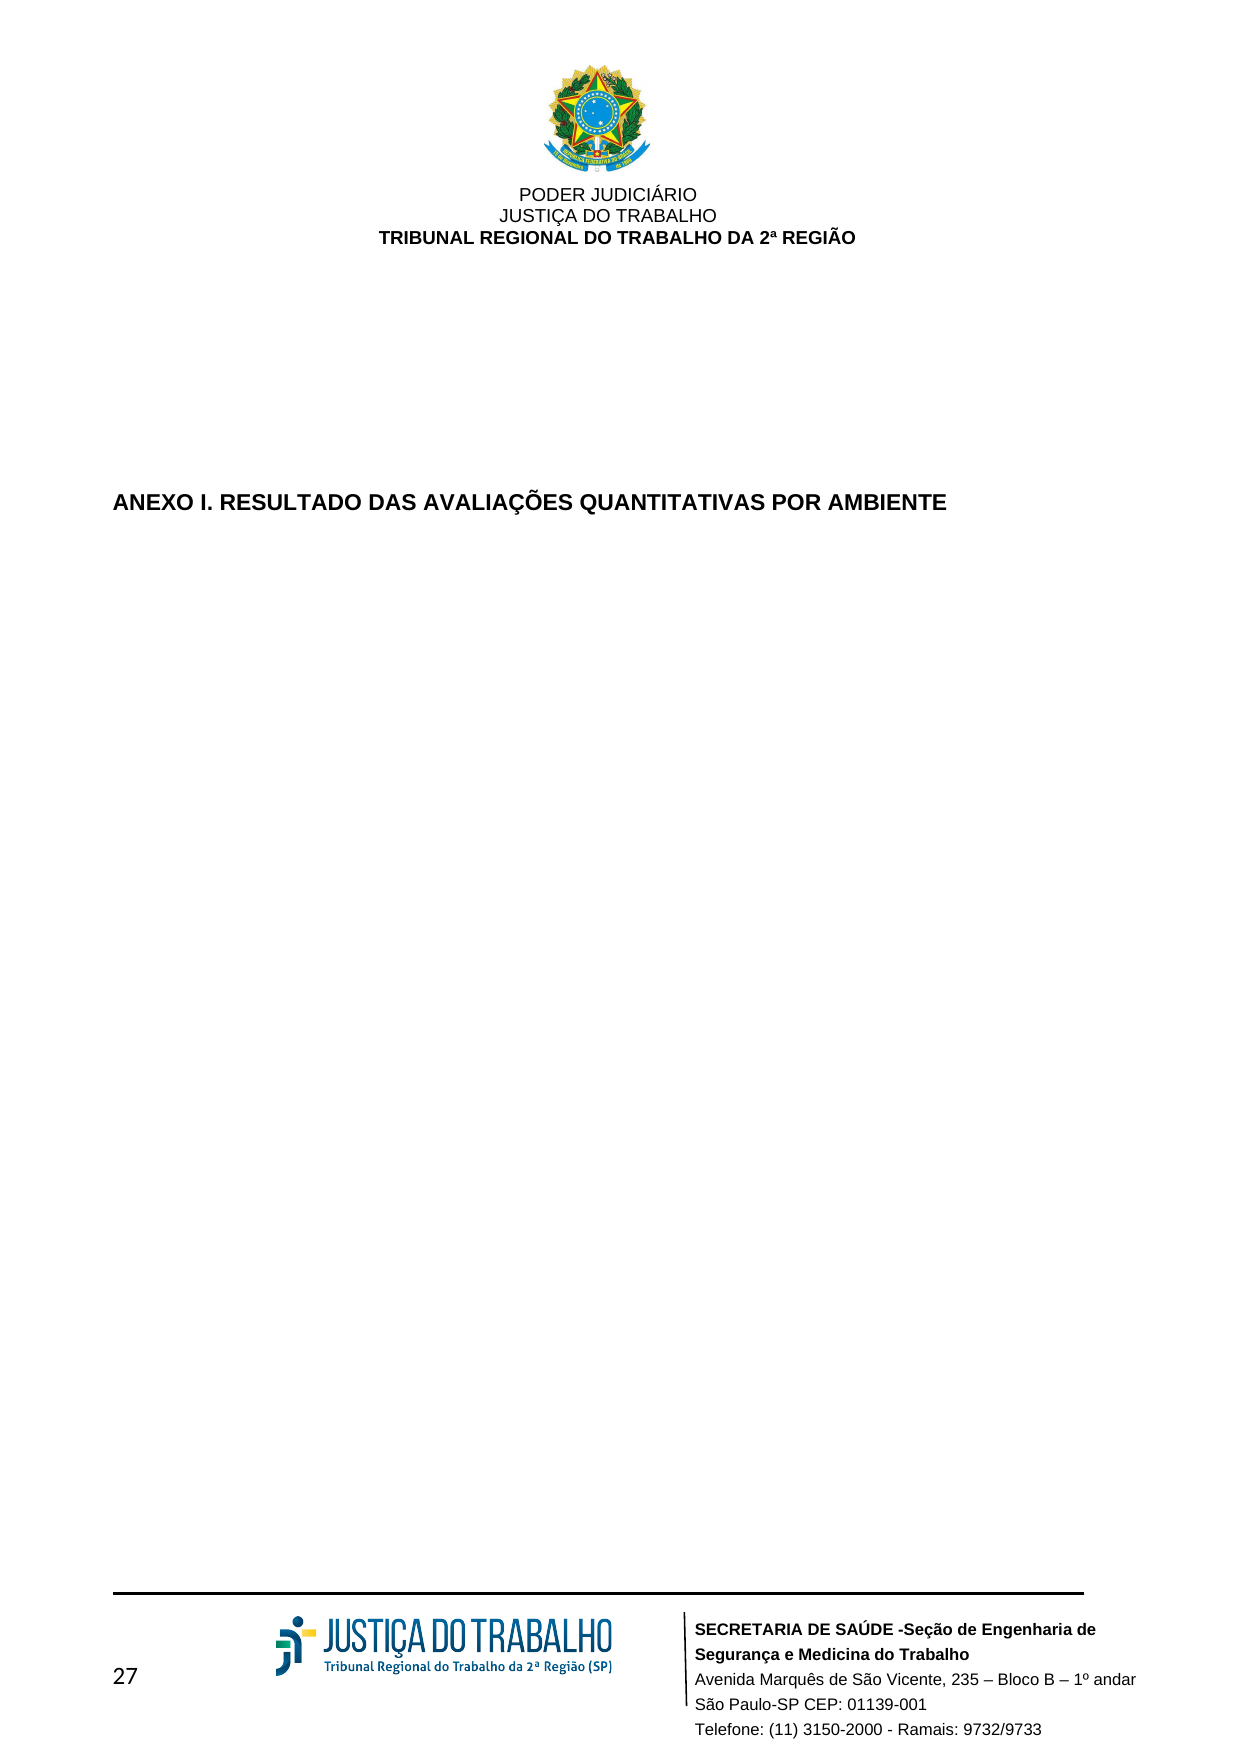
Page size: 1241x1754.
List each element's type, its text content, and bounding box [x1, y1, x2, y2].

subtitle ANEXO I. RESULTADO DAS AVALIAÇÕES QUANTITATIVAS POR AMBIENTE [112, 489, 1122, 515]
picture [543, 65, 650, 172]
picture [276, 1616, 612, 1676]
